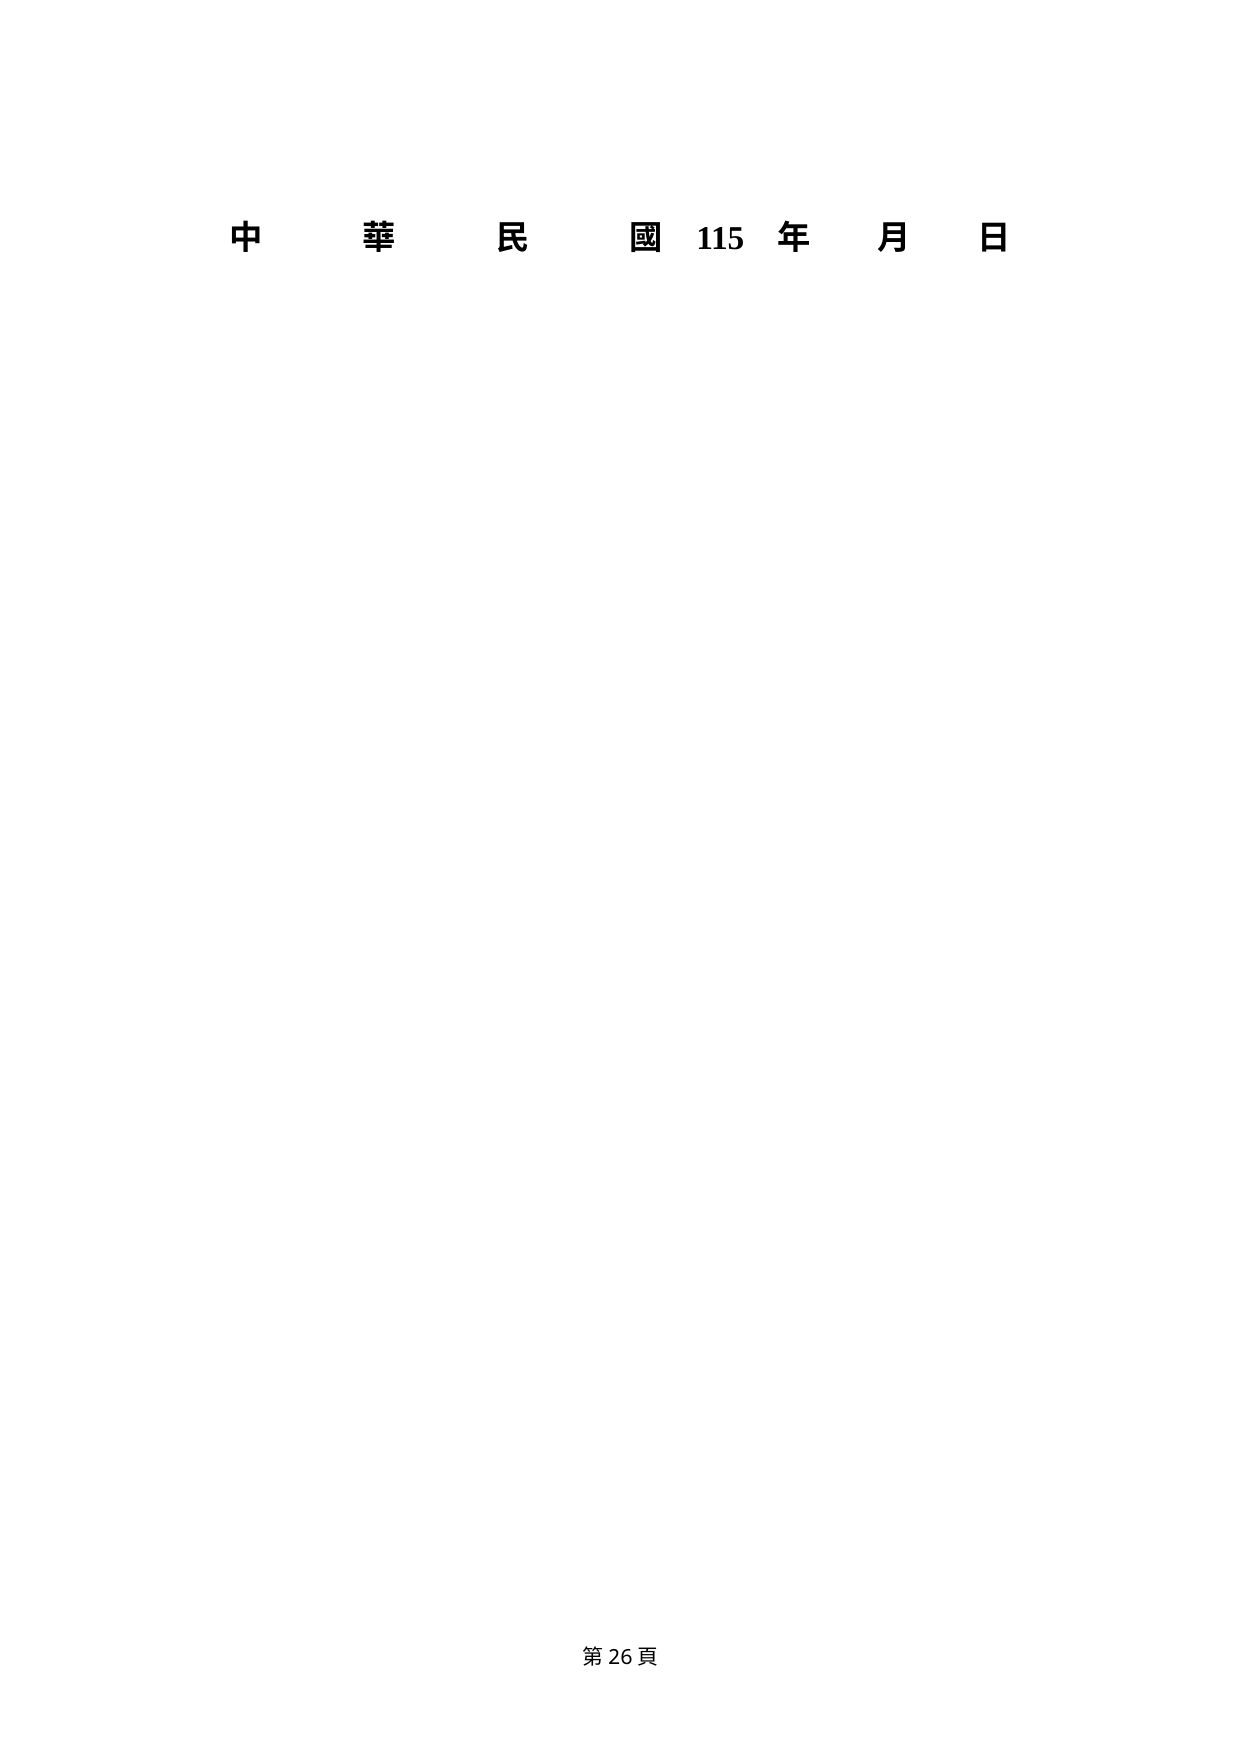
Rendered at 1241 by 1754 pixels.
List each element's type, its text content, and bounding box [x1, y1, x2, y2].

text 中 華 民 國 115 年 月 日 [118, 193, 1122, 256]
